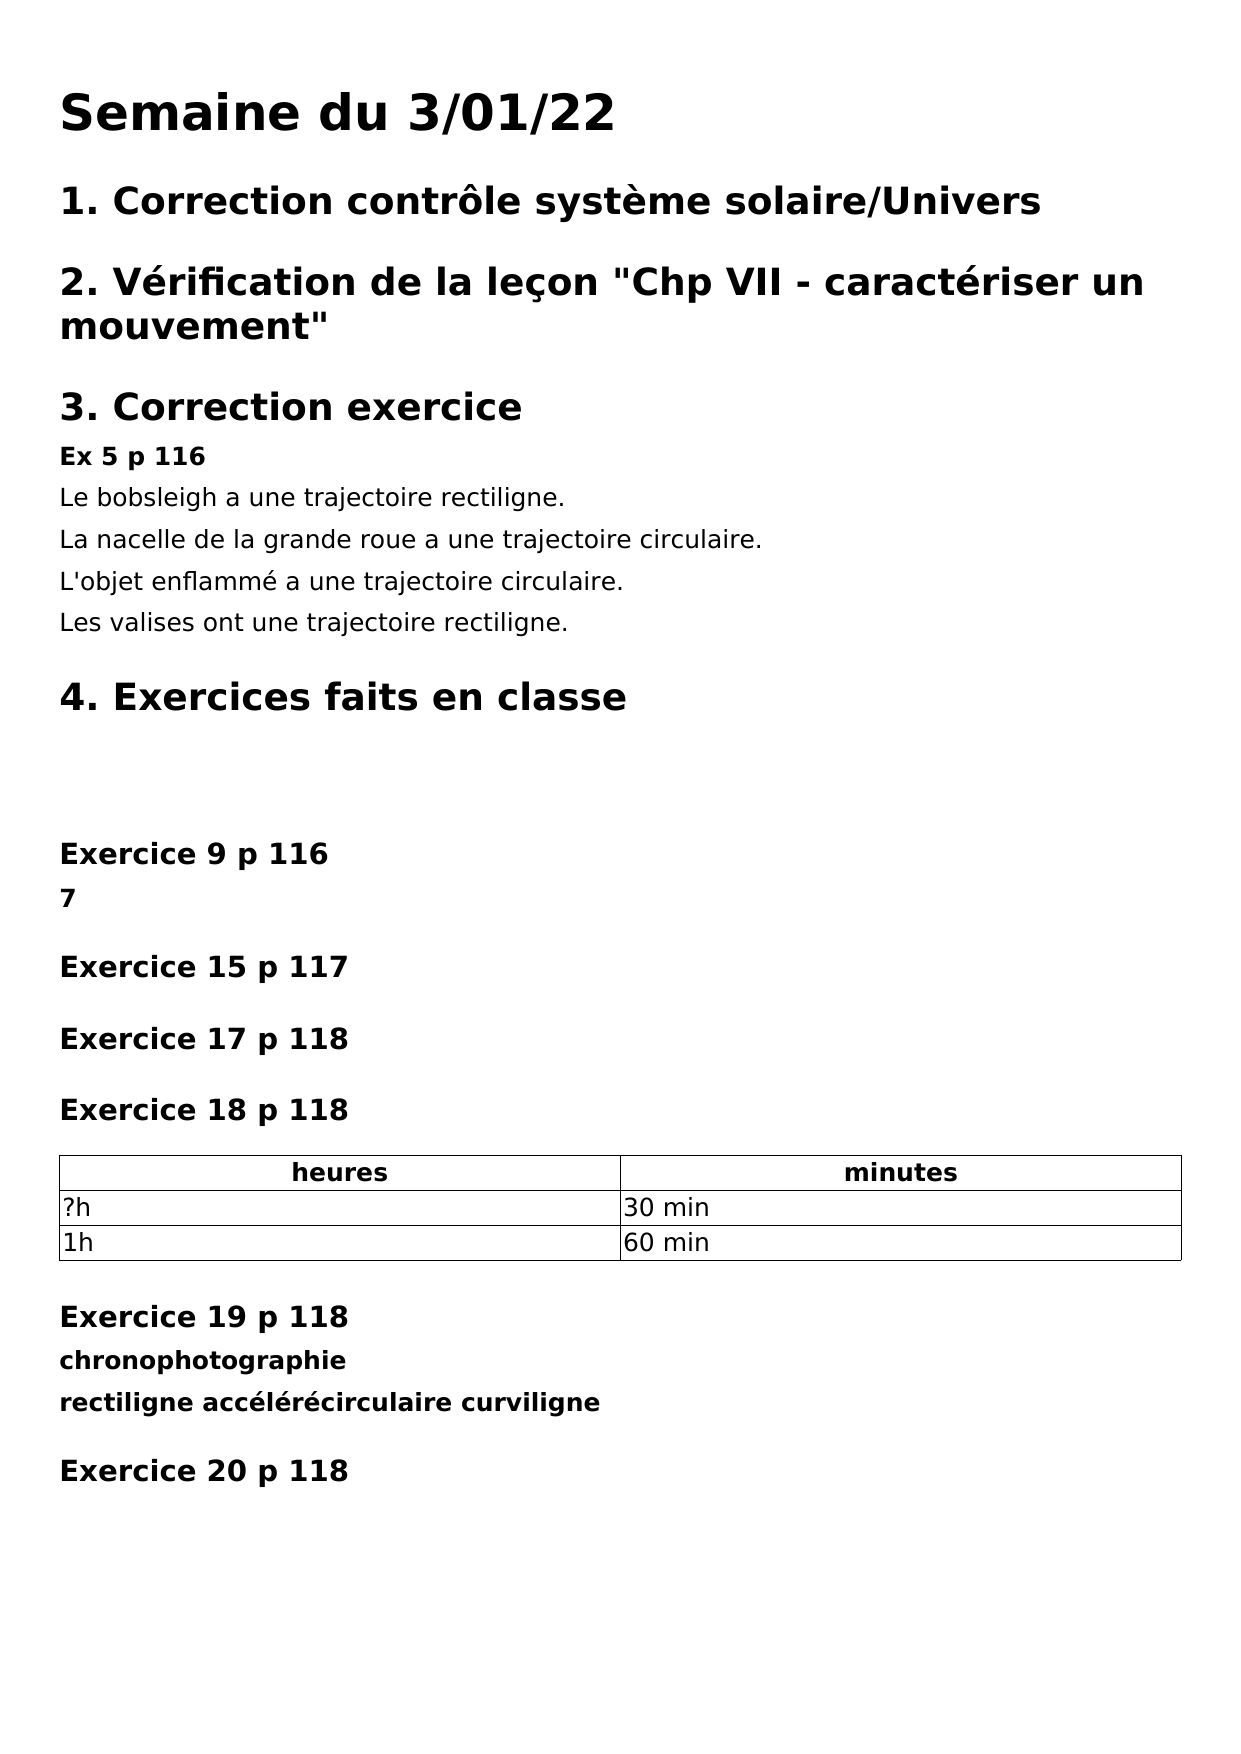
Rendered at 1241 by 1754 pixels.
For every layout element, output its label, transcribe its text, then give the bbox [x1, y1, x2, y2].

subtitle Exercice 9 p 116 [59, 837, 1181, 871]
subtitle Exercice 17 p 118 [59, 1022, 1181, 1056]
text Le bobsleigh a une trajectoire rectiligne. [59, 483, 1181, 513]
text 7 [59, 884, 1181, 913]
subtitle 1. Correction contrôle système solaire/Univers [59, 180, 1181, 223]
text La nacelle de la grande roue a une trajectoire circulaire. [59, 525, 1181, 554]
table_header minutes [621, 1156, 1181, 1190]
text Ex 5 p 116 [59, 442, 1181, 471]
subtitle Exercice 20 p 118 [59, 1455, 1181, 1489]
subtitle 2. Vérification de la leçon "Chp VII - caractériser un mouvement" [59, 261, 1181, 348]
subtitle Exercice 15 p 117 [59, 951, 1181, 984]
table_cell 30 min [621, 1191, 1181, 1225]
subtitle Semaine du 3/01/22 [59, 84, 1181, 142]
text L'objet enflammé a une trajectoire circulaire. [59, 567, 1181, 596]
text chronophotographie [59, 1346, 1181, 1376]
subtitle 3. Correction exercice [59, 386, 1181, 429]
subtitle 4. Exercices faits en classe [59, 675, 1181, 719]
table_cell 60 min [621, 1226, 1181, 1260]
table_cell 1h [60, 1226, 620, 1260]
subtitle Exercice 19 p 118 [59, 1300, 1181, 1334]
subtitle Exercice 18 p 118 [59, 1093, 1181, 1127]
table_cell ?h [60, 1191, 620, 1225]
text Les valises ont une trajectoire rectiligne. [59, 608, 1181, 638]
table_header heures [60, 1156, 620, 1190]
text rectiligne accélérécirculaire curviligne [59, 1388, 1181, 1417]
